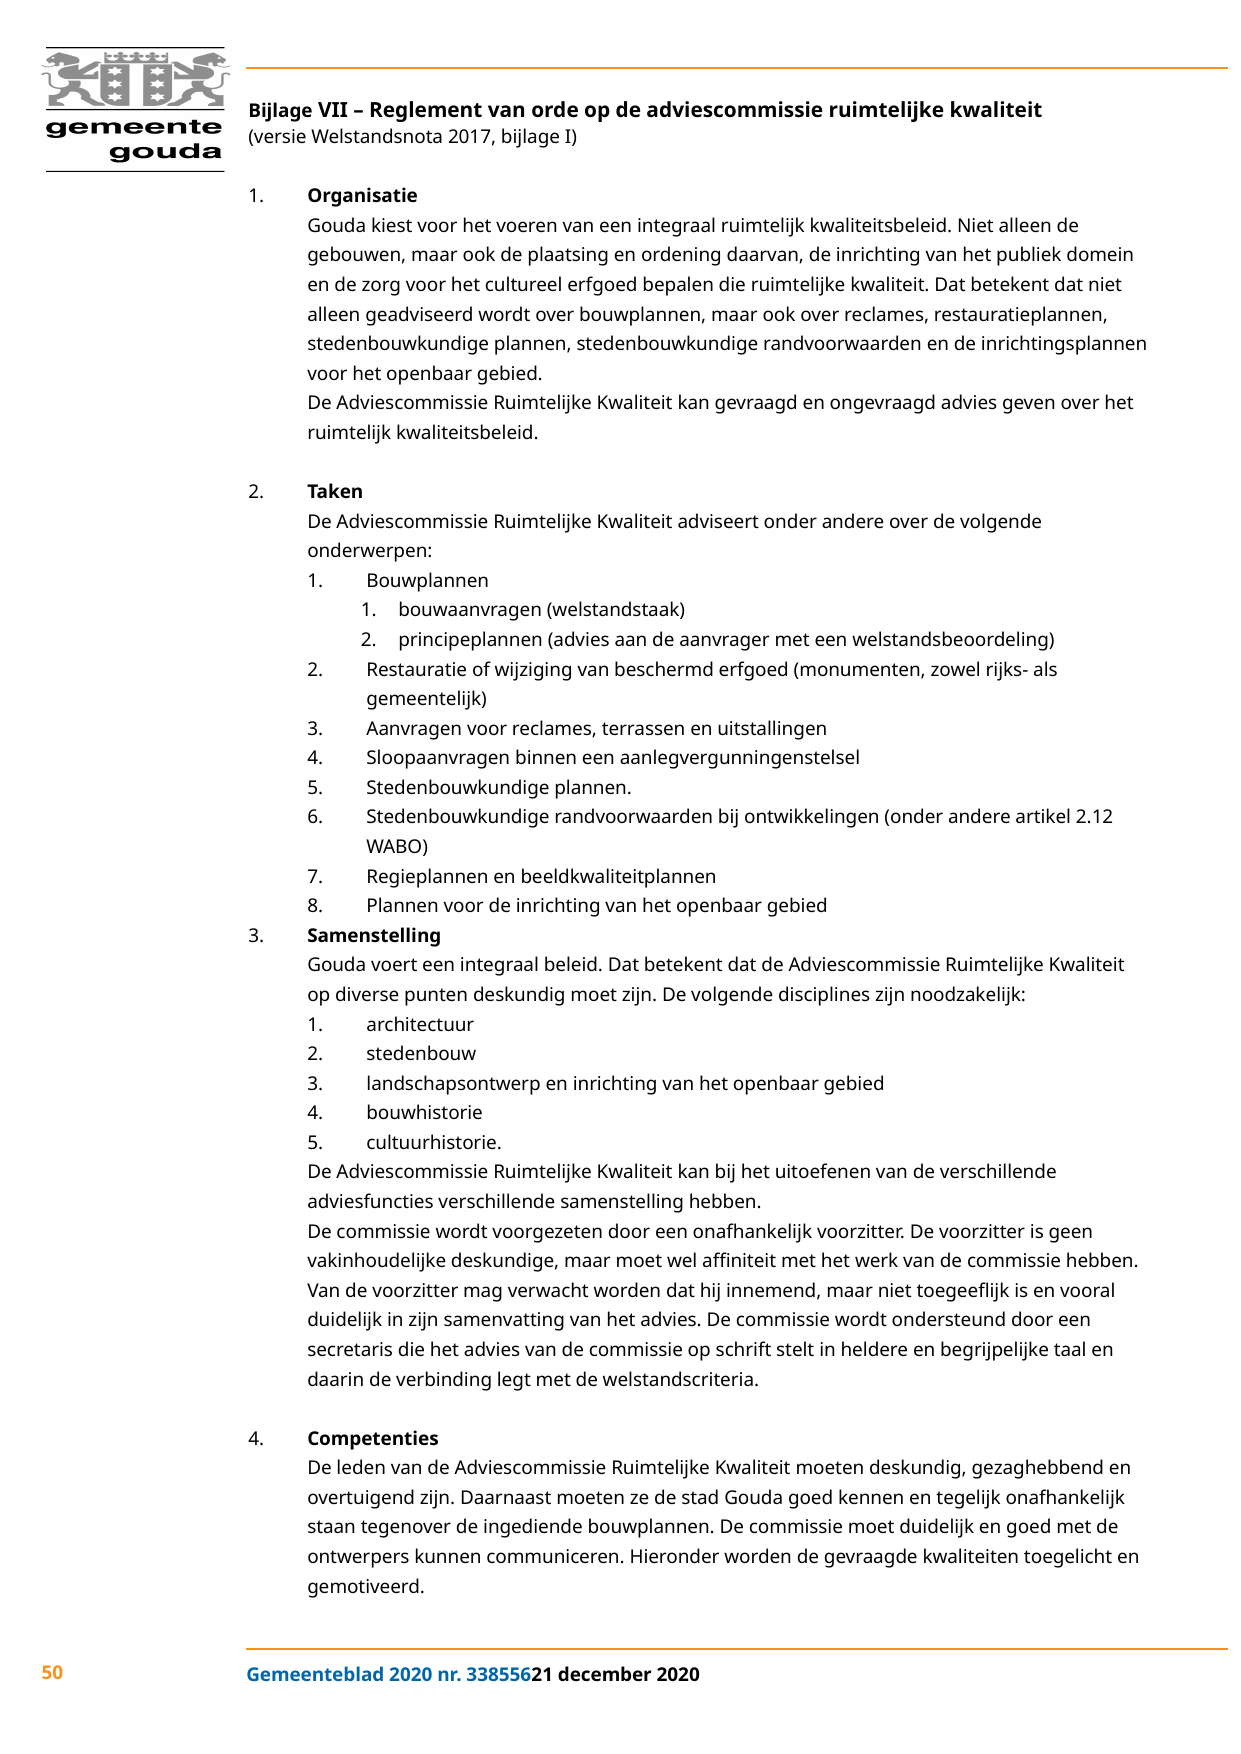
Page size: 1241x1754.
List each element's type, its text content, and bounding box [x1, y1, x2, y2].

list Stedenbouwkundige randvoorwaarden bij ontwikkelingen (onder andere artikel 2.12 WABO) [307, 804, 1152, 859]
list bouwhistorie [307, 1099, 1152, 1125]
list principeplannen (advies aan de aanvrager met een welstandsbeoordeling) [361, 626, 1152, 652]
list Samenstelling [248, 922, 1152, 948]
list De commissie wordt voorgezeten door een onafhankelijk voorzitter. De voorzitter is geen vakinhoudelijke deskundige, maar moet wel affiniteit met het werk van de commissie hebben. Van de voorzitter mag verwacht worden dat hij innemend, maar niet toegeeflijk is en vooral duidelijk in zijn samenvatting van het advies. De commissie wordt ondersteund door een secretaris die het advies van de commissie op schrift stelt in heldere en begrijpelijke taal en daarin de verbinding legt met de welstandscriteria. [248, 1218, 1152, 1392]
list cultuurhistorie. [307, 1129, 1152, 1155]
list De leden van de Adviescommissie Ruimtelijke Kwaliteit moeten deskundig, gezaghebbend en overtuigend zijn. Daarnaast moeten ze de stad Gouda goed kennen en tegelijk onafhankelijk staan tegenover de ingediende bouwplannen. De commissie moet duidelijk en goed met de ontwerpers kunnen communiceren. Hieronder worden de gevraagde kwaliteiten toegelicht en gemotiveerd. [248, 1454, 1152, 1599]
list De Adviescommissie Ruimtelijke Kwaliteit kan bij het uitoefenen van de verschillende adviesfuncties verschillende samenstelling hebben. [248, 1159, 1152, 1214]
list Aanvragen voor reclames, terrassen en uitstallingen [307, 715, 1152, 741]
list Taken [248, 478, 1152, 504]
list Gouda kiest voor het voeren van een integraal ruimtelijk kwaliteitsbeleid. Niet alleen de gebouwen, maar ook de plaatsing en ordening daarvan, de inrichting van het publiek domein en de zorg voor het cultureel erfgoed bepalen die ruimtelijke kwaliteit. Dat betekent dat niet alleen geadviseerd wordt over bouwplannen, maar ook over reclames, restauratieplannen, stedenbouwkundige plannen, stedenbouwkundige randvoorwaarden en de inrichtingsplannen voor het openbaar gebied. [248, 212, 1152, 386]
list architectuur [307, 1011, 1152, 1037]
list Organisatie [248, 182, 1152, 208]
text Bijlage VII – Reglement van orde op de adviescommissie ruimtelijke kwaliteit [248, 95, 1152, 123]
list Stedenbouwkundige plannen. [307, 774, 1152, 800]
text (versie Welstandsnota 2017, bijlage I) [248, 123, 1152, 149]
list Competenties [248, 1425, 1152, 1451]
list stedenbouw [307, 1040, 1152, 1066]
list Restauratie of wijziging van beschermd erfgoed (monumenten, zowel rijks- als gemeentelijk) [307, 656, 1152, 711]
list Gouda voert een integraal beleid. Dat betekent dat de Adviescommissie Ruimtelijke Kwaliteit op diverse punten deskundig moet zijn. De volgende disciplines zijn noodzakelijk: [248, 952, 1152, 1007]
list Plannen voor de inrichting van het openbaar gebied [307, 892, 1152, 918]
list De Adviescommissie Ruimtelijke Kwaliteit kan gevraagd en ongevraagd advies geven over het ruimtelijk kwaliteitsbeleid. [248, 389, 1152, 445]
list De Adviescommissie Ruimtelijke Kwaliteit adviseert onder andere over de volgende onderwerpen: [248, 508, 1152, 563]
list Sloopaanvragen binnen een aanlegvergunningenstelsel [307, 744, 1152, 770]
list bouwaanvragen (welstandstaak) [361, 597, 1152, 622]
picture [41, 47, 231, 172]
list landschapsontwerp en inrichting van het openbaar gebied [307, 1070, 1152, 1096]
list Bouwplannen [307, 567, 1152, 593]
list Regieplannen en beeldkwaliteitplannen [307, 863, 1152, 889]
